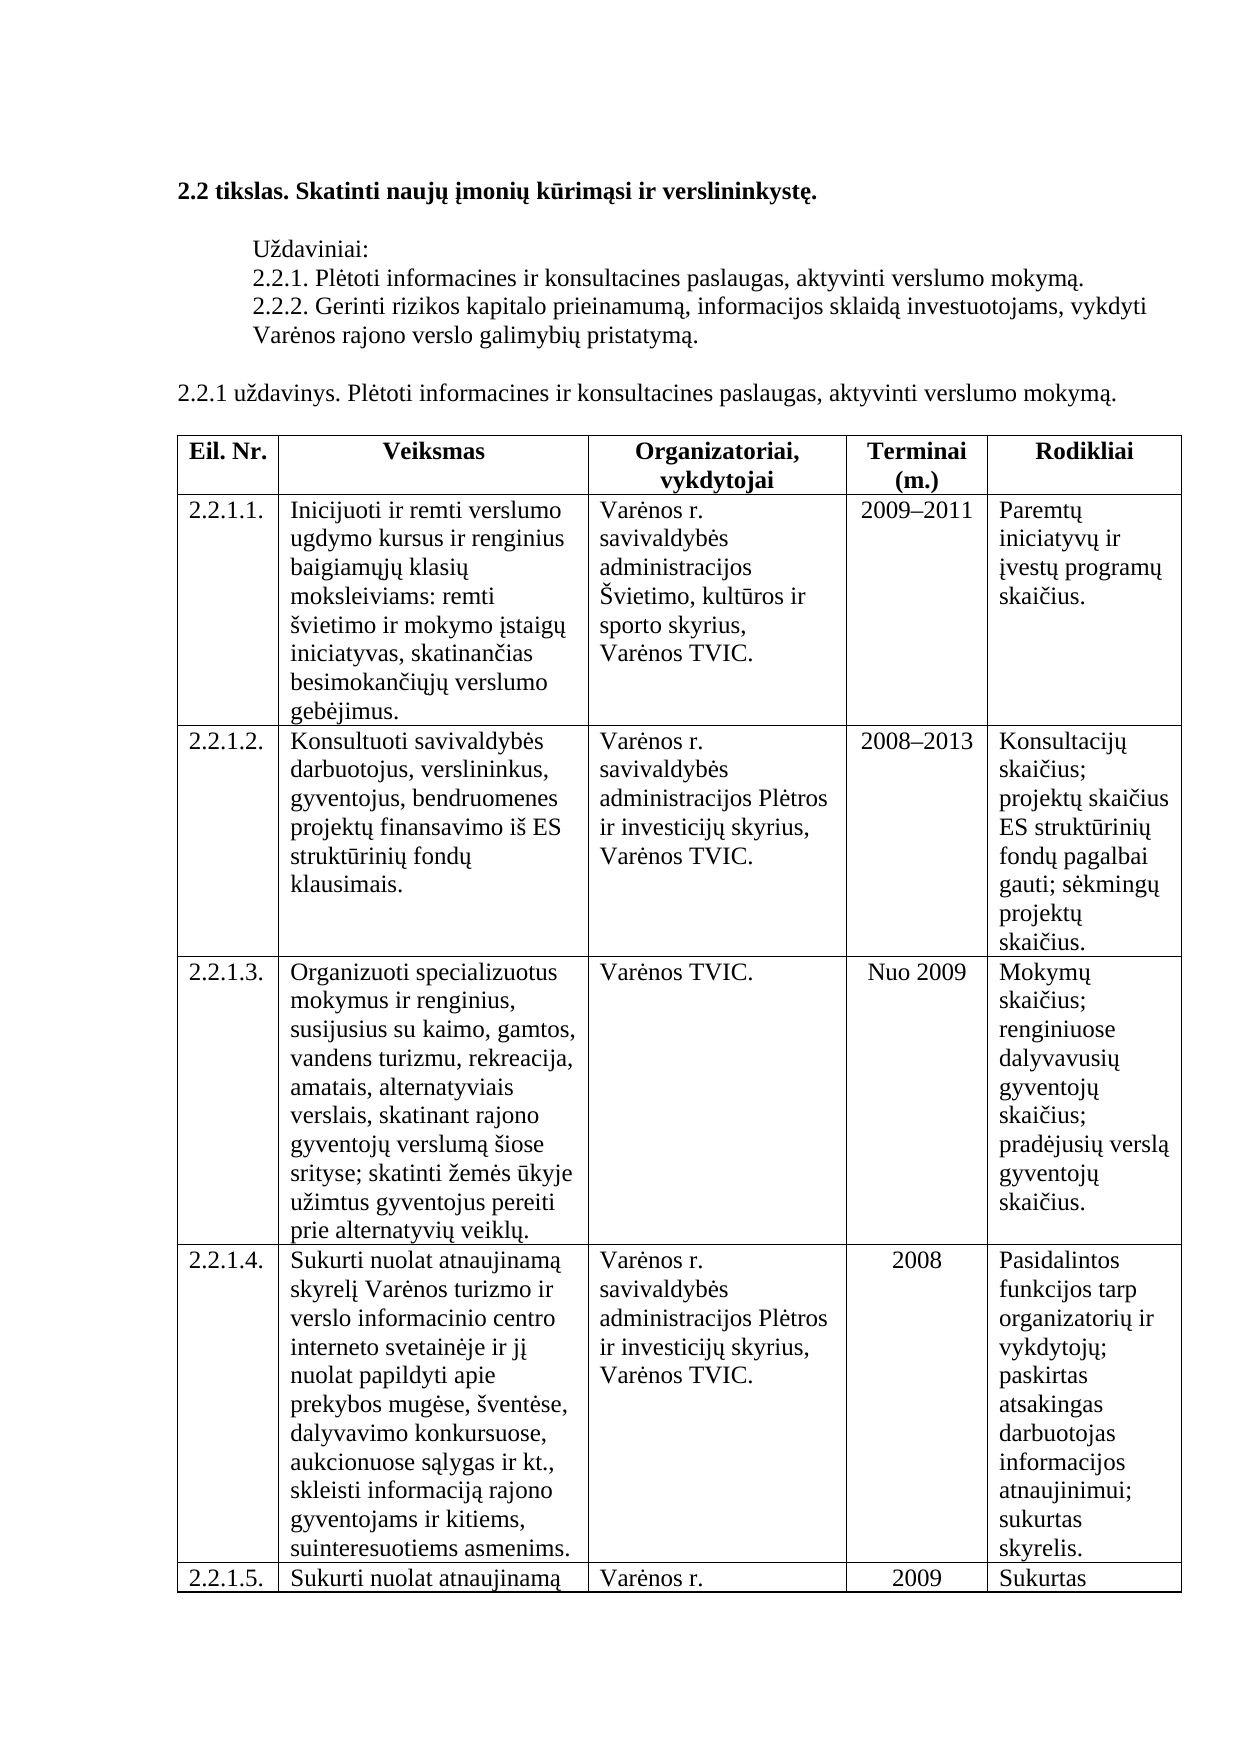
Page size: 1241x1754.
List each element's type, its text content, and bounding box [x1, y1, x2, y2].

table_cell Varėnos r. [589, 1563, 846, 1591]
table_cell Nuo 2009 [847, 957, 987, 1244]
table_cell Organizuoti specializuotus mokymus ir renginius, susijusius su kaimo, gamtos, vandens turizmu, rekreacija, amatais, alternatyviais verslais, skatinant rajono gyventojų verslumą šiose srityse; skatinti žemės ūkyje užimtus gyventojus pereiti prie alternatyvių veiklų. [279, 957, 588, 1244]
table_cell 2.2.1.4. [178, 1245, 278, 1562]
table_cell Sukurtas [988, 1563, 1181, 1591]
table_cell Varėnos TVIC. [589, 957, 846, 1244]
table_cell 2008–2013 [847, 726, 987, 956]
table_cell 2009 [847, 1563, 987, 1591]
table_cell Konsultacijų skaičius; projektų skaičius ES struktūrinių fondų pagalbai gauti; sėkmingų projektų skaičius. [988, 726, 1181, 956]
table_cell Inicijuoti ir remti verslumo ugdymo kursus ir renginius baigiamųjų klasių moksleiviams: remti švietimo ir mokymo įstaigų iniciatyvas, skatinančias besimokančiųjų verslumo gebėjimus. [279, 495, 588, 725]
table_cell 2009–2011 [847, 495, 987, 725]
table_header Veiksmas [279, 436, 588, 494]
table_cell 2.2.1.2. [178, 726, 278, 956]
table_header Rodikliai [988, 436, 1181, 494]
table_header Terminai (m.) [847, 436, 987, 494]
table_cell Paremtų iniciatyvų ir įvestų programų skaičius. [988, 495, 1181, 725]
table_cell 2.2.1.1. [178, 495, 278, 725]
text 2.2 tikslas. Skatinti naujų įmonių kūrimąsi ir verslininkystę. [177, 176, 1181, 205]
table_cell Varėnos r. savivaldybės administracijos Plėtros ir investicijų skyrius, Varėnos TVIC. [589, 1245, 846, 1562]
text Uždaviniai: [177, 234, 1181, 263]
table_cell 2.2.1.5. [178, 1563, 278, 1591]
table_cell Konsultuoti savivaldybės darbuotojus, verslininkus, gyventojus, bendruomenes projektų finansavimo iš ES struktūrinių fondų klausimais. [279, 726, 588, 956]
table_cell Varėnos r. savivaldybės administracijos Plėtros ir investicijų skyrius, Varėnos TVIC. [589, 726, 846, 956]
text 2.2.2. Gerinti rizikos kapitalo prieinamumą, informacijos sklaidą investuotojams, vykdyti Varėnos rajono verslo galimybių pristatymą. [252, 291, 1181, 349]
table_header Organizatoriai, vykdytojai [589, 436, 846, 494]
text 2.2.1 uždavinys. Plėtoti informacines ir konsultacines paslaugas, aktyvinti verslumo mokymą. [177, 378, 1181, 406]
table_cell Pasidalintos funkcijos tarp organizatorių ir vykdytojų; paskirtas atsakingas darbuotojas informacijos atnaujinimui; sukurtas skyrelis. [988, 1245, 1181, 1562]
table_cell Sukurti nuolat atnaujinamą [279, 1563, 588, 1591]
table_cell 2.2.1.3. [178, 957, 278, 1244]
table_header Eil. Nr. [178, 436, 278, 494]
table_cell Sukurti nuolat atnaujinamą skyrelį Varėnos turizmo ir verslo informacinio centro interneto svetainėje ir jį nuolat papildyti apie prekybos mugėse, šventėse, dalyvavimo konkursuose, aukcionuose sąlygas ir kt., skleisti informaciją rajono gyventojams ir kitiems, suinteresuotiems asmenims. [279, 1245, 588, 1562]
table_cell 2008 [847, 1245, 987, 1562]
table_cell Mokymų skaičius; renginiuose dalyvavusių gyventojų skaičius; pradėjusių verslą gyventojų skaičius. [988, 957, 1181, 1244]
text 2.2.1. Plėtoti informacines ir konsultacines paslaugas, aktyvinti verslumo mokymą. [177, 263, 1181, 291]
table_cell Varėnos r. savivaldybės administracijos Švietimo, kultūros ir sporto skyrius, Varėnos TVIC. [589, 495, 846, 725]
